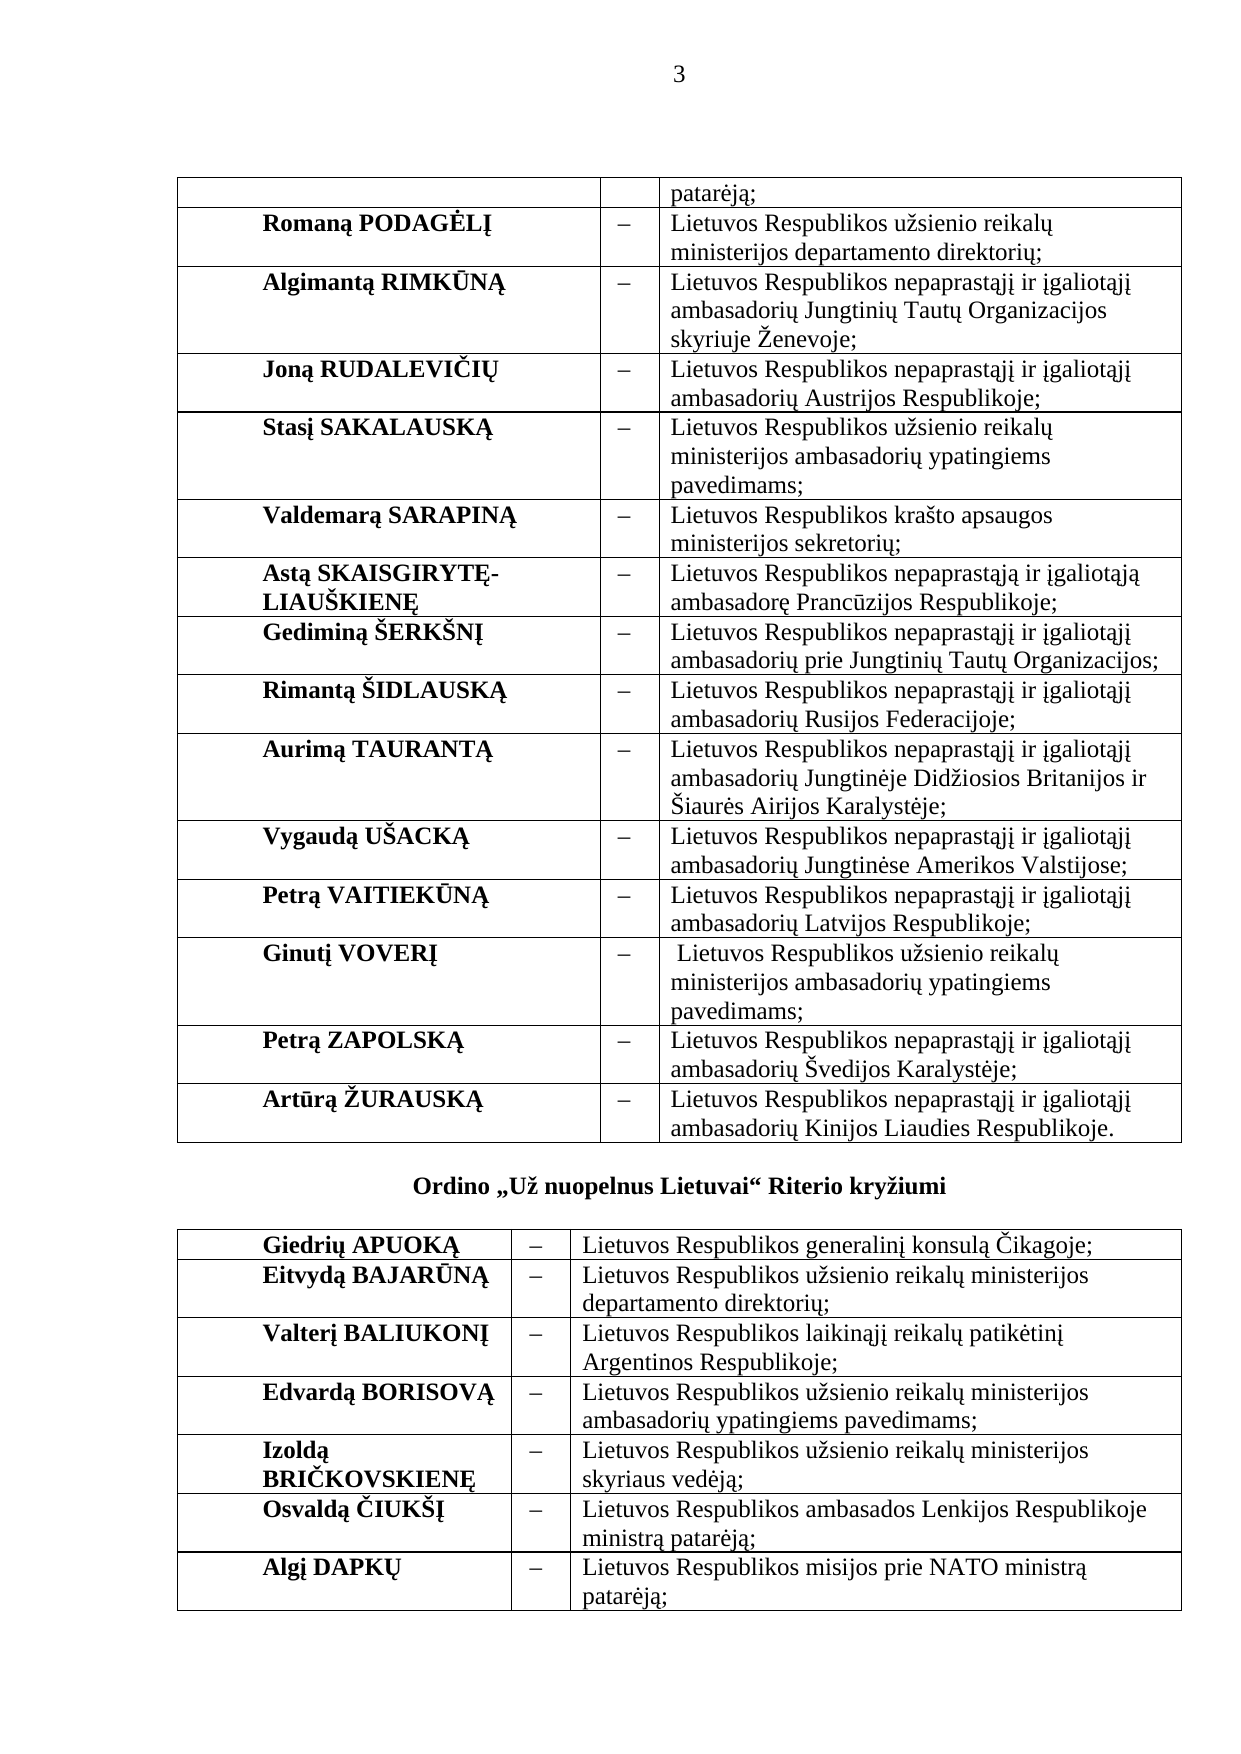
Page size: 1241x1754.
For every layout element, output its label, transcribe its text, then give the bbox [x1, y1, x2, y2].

table_cell Lietuvos Respublikos užsienio reikalų ministerijos ambasadorių ypatingiems pavedimams; [571, 1377, 1181, 1434]
table_cell Lietuvos Respublikos nepaprastąjį ir įgaliotąjį ambasadorių Jungtinėje Didžiosios Britanijos ir Šiaurės Airijos Karalystėje; [660, 734, 1181, 820]
table_cell Rimantą ŠIDLAUSKĄ [178, 675, 600, 733]
table_cell Lietuvos Respublikos užsienio reikalų ministerijos ambasadorių ypatingiems pavedimams; [660, 938, 1181, 1024]
table_cell Lietuvos Respublikos nepaprastąjį ir įgaliotąjį ambasadorių prie Jungtinių Tautų Organizacijos; [660, 617, 1181, 674]
table_cell [178, 178, 600, 207]
table_cell Lietuvos Respublikos nepaprastąjį ir įgaliotąjį ambasadorių Kinijos Liaudies Respublikoje. [660, 1084, 1181, 1142]
table_cell Artūrą ŽURAUSKĄ [178, 1084, 600, 1142]
table_cell Lietuvos Respublikos nepaprastąją ir įgaliotąją ambasadorę Prancūzijos Respublikoje; [660, 558, 1181, 616]
table_cell – [512, 1494, 570, 1551]
table_cell Lietuvos Respublikos ambasados Lenkijos Respublikoje ministrą patarėją; [571, 1494, 1181, 1551]
table_cell – [601, 208, 659, 266]
table_cell – [601, 500, 659, 557]
table_cell – [601, 938, 659, 1024]
table_cell Lietuvos Respublikos nepaprastąjį ir įgaliotąjį ambasadorių Jungtinių Tautų Organizacijos skyriuje Ženevoje; [660, 267, 1181, 353]
table_cell Lietuvos Respublikos nepaprastąjį ir įgaliotąjį ambasadorių Rusijos Federacijoje; [660, 675, 1181, 733]
table_cell – [601, 413, 659, 499]
table_header Lietuvos Respublikos generalinį konsulą Čikagoje; [571, 1230, 1181, 1259]
table_cell Lietuvos Respublikos užsienio reikalų ministerijos ambasadorių ypatingiems pavedimams; [660, 413, 1181, 499]
table_cell Lietuvos Respublikos užsienio reikalų ministerijos departamento direktorių; [571, 1260, 1181, 1317]
table_cell – [601, 558, 659, 616]
table_cell – [601, 675, 659, 733]
table_cell Romaną PODAGĖLĮ [178, 208, 600, 266]
table_cell Valterį BALIUKONĮ [178, 1318, 511, 1376]
table_header – [512, 1230, 570, 1259]
table_cell – [601, 880, 659, 937]
table_cell Valdemarą SARAPINĄ [178, 500, 600, 557]
table_cell Edvardą BORISOVĄ [178, 1377, 511, 1434]
table_cell [601, 178, 659, 207]
table_header Giedrių APUOKĄ [178, 1230, 511, 1259]
table_cell patarėją; [660, 178, 1181, 207]
table_cell Stasį SAKALAUSKĄ [178, 413, 600, 499]
table_cell – [512, 1318, 570, 1376]
table_cell Osvaldą ČIUKŠĮ [178, 1494, 511, 1551]
table_cell – [512, 1435, 570, 1493]
table_cell Astą SKAISGIRYTĘ-LIAUŠKIENĘ [178, 558, 600, 616]
table_cell Ginutį VOVERĮ [178, 938, 600, 1024]
table_cell Petrą VAITIEKŪNĄ [178, 880, 600, 937]
table_cell Vygaudą UŠACKĄ [178, 821, 600, 879]
table_cell Lietuvos Respublikos laikinąjį reikalų patikėtinį Argentinos Respublikoje; [571, 1318, 1181, 1376]
table_cell Lietuvos Respublikos krašto apsaugos ministerijos sekretorių; [660, 500, 1181, 557]
table_cell Lietuvos Respublikos užsienio reikalų ministerijos skyriaus vedėją; [571, 1435, 1181, 1493]
table_cell – [601, 821, 659, 879]
table_cell Lietuvos Respublikos nepaprastąjį ir įgaliotąjį ambasadorių Austrijos Respublikoje; [660, 354, 1181, 411]
table_cell Lietuvos Respublikos nepaprastąjį ir įgaliotąjį ambasadorių Latvijos Respublikoje; [660, 880, 1181, 937]
table_cell Gediminą ŠERKŠNĮ [178, 617, 600, 674]
table_cell – [601, 1084, 659, 1142]
table_cell – [512, 1377, 570, 1434]
table_cell Izoldą BRIČKOVSKIENĘ [178, 1435, 511, 1493]
table_cell Aurimą TAURANTĄ [178, 734, 600, 820]
table_cell Lietuvos Respublikos misijos prie NATO ministrą patarėją; [571, 1553, 1181, 1610]
table_cell Algimantą RIMKŪNĄ [178, 267, 600, 353]
table_cell – [512, 1260, 570, 1317]
table_cell Eitvydą BAJARŪNĄ [178, 1260, 511, 1317]
table_cell Joną RUDALEVIČIŲ [178, 354, 600, 411]
table_cell – [601, 267, 659, 353]
table_cell – [601, 1026, 659, 1083]
table_cell – [601, 734, 659, 820]
table_cell Algį DAPKŲ [178, 1553, 511, 1610]
table_cell Lietuvos Respublikos užsienio reikalų ministerijos departamento direktorių; [660, 208, 1181, 266]
table_cell Lietuvos Respublikos nepaprastąjį ir įgaliotąjį ambasadorių Švedijos Karalystėje; [660, 1026, 1181, 1083]
text Ordino „Už nuopelnus Lietuvai“ Riterio kryžiumi [177, 1171, 1181, 1200]
table_cell – [601, 354, 659, 411]
table_cell – [512, 1553, 570, 1610]
table_cell Lietuvos Respublikos nepaprastąjį ir įgaliotąjį ambasadorių Jungtinėse Amerikos Valstijose; [660, 821, 1181, 879]
table_cell Petrą ZAPOLSKĄ [178, 1026, 600, 1083]
table_cell – [601, 617, 659, 674]
